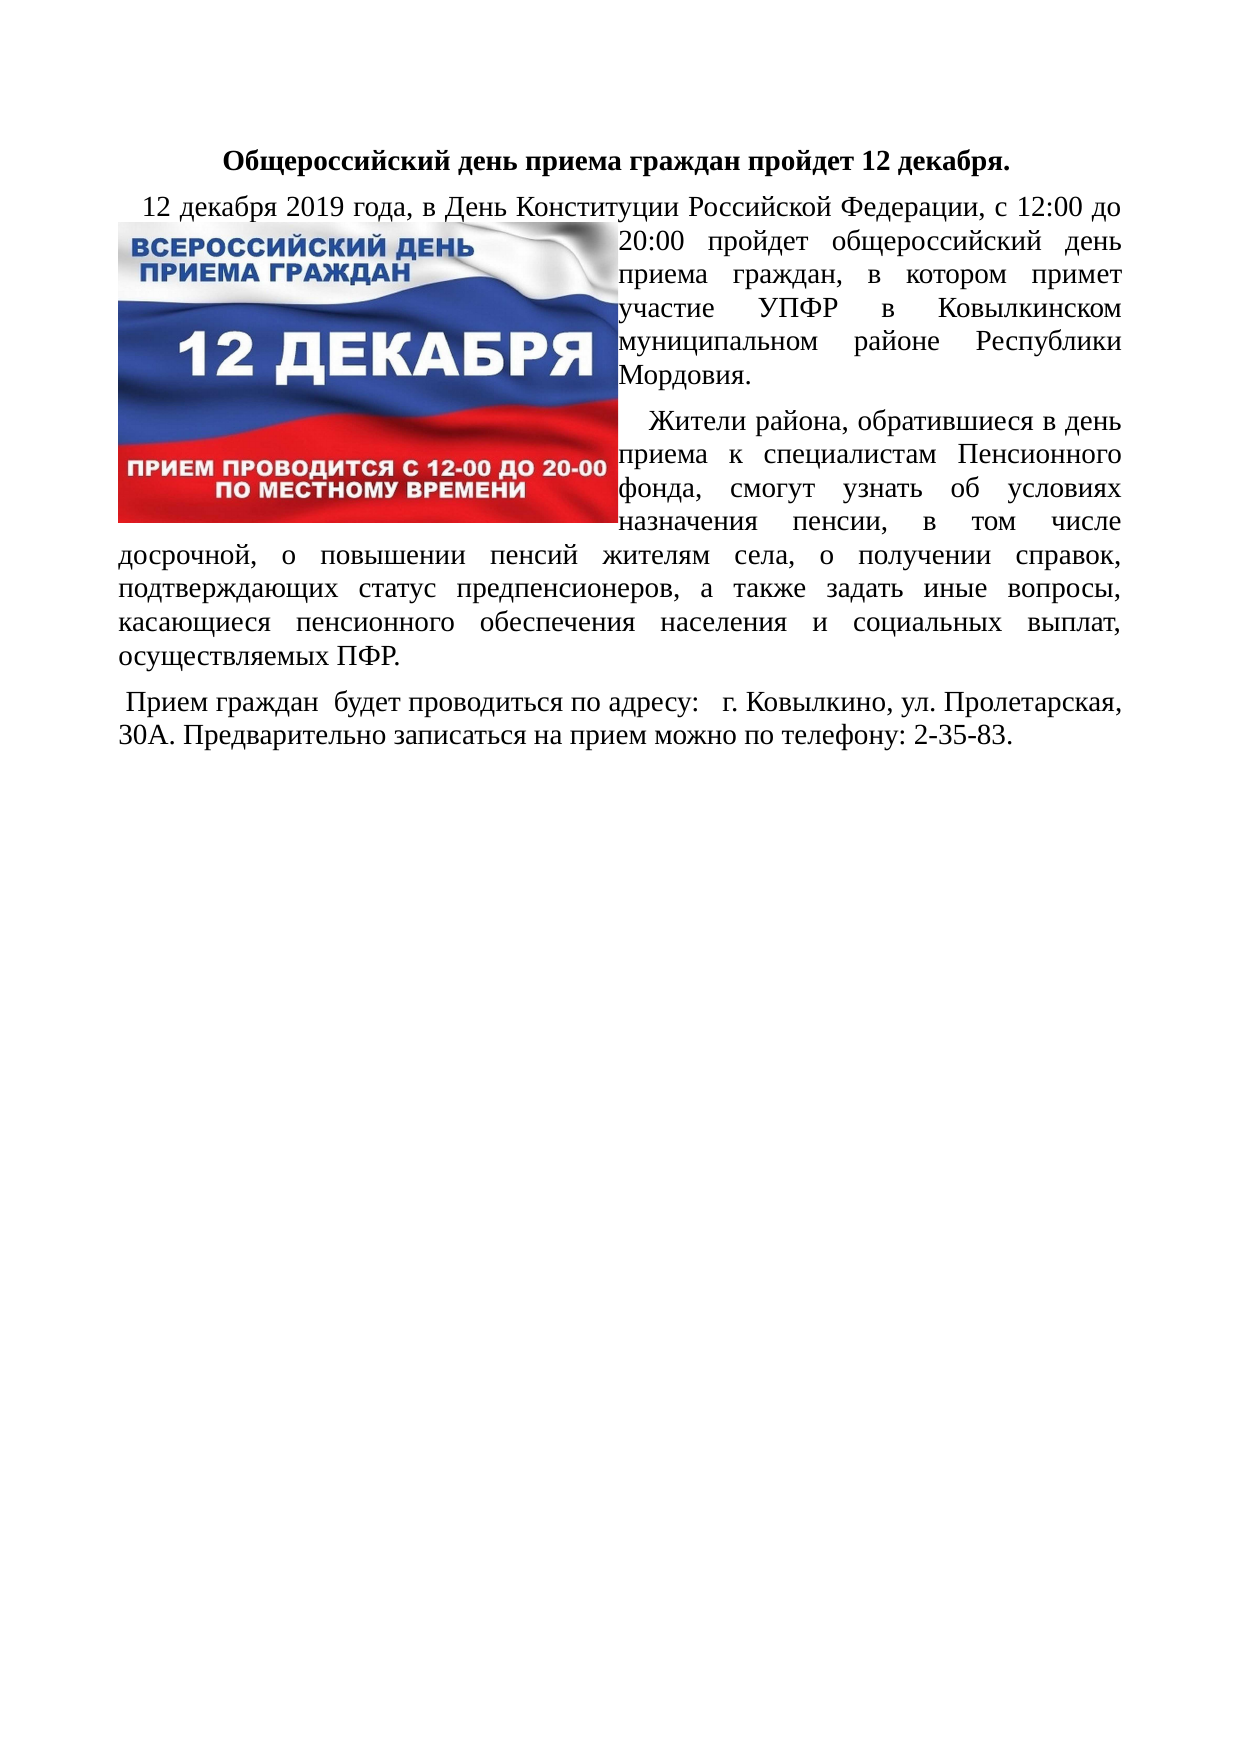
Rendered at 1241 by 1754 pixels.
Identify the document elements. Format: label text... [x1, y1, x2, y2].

text Прием граждан будет проводиться по адресу: г. Ковылкино, ул. Пролетарская, 30А. Предварительно записаться на прием можно по телефону: 2-35-83. [118, 684, 1122, 751]
subtitle Общероссийский день приема граждан пройдет 12 декабря. [118, 143, 1122, 177]
text 12 декабря 2019 года, в День Конституции Российской Федерации, с 12:00 до 20:00 пройдет общероссийский день приема граждан, в котором примет участие УПФР в Ковылкинском муниципальном районе Республики Мордовия. [118, 189, 1122, 390]
picture [118, 222, 619, 523]
text Жители района, обратившиеся в день приема к специалистам Пенсионного фонда, смогут узнать об условиях назначения пенсии, в том числе досрочной, о повышении пенсий жителям села, о получении справок, подтверждающих статус предпенсионеров, а также задать иные вопросы, касающиеся пенсионного обеспечения населения и социальных выплат, осуществляемых ПФР. [118, 403, 1122, 671]
